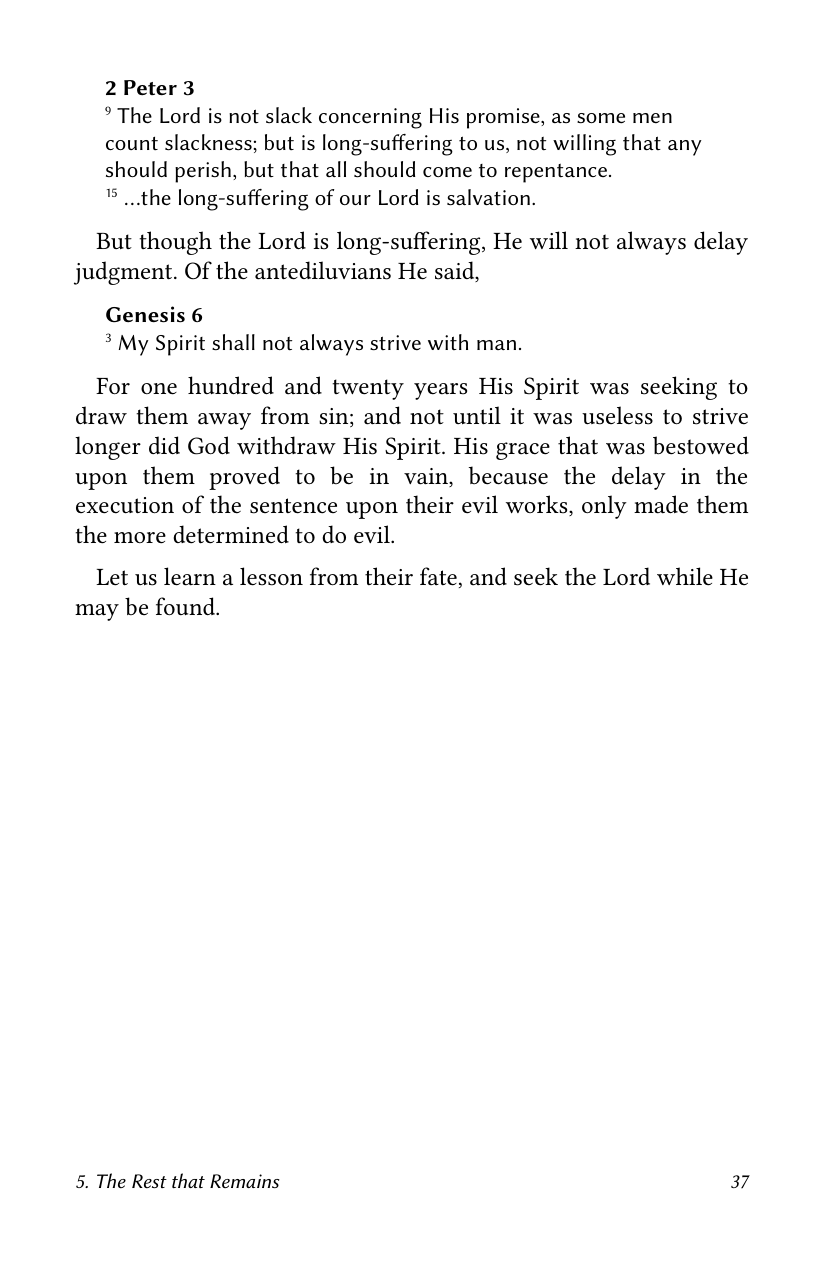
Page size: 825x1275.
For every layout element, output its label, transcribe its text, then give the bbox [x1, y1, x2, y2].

text 15 ...the long-suffering of our Lord is salvation. [105, 185, 720, 211]
text Let us learn a lesson from their fate, and seek the Lord while He may be found. [75, 563, 750, 622]
text 9 The Lord is not slack concerning His promise, as some men count slackness; but is long-suffering to us, not willing that any should perish, but that all should come to repentance. [105, 103, 720, 183]
text 2 Peter 3 [105, 75, 750, 101]
text For one hundred and twenty years His Spirit was seeking to draw them away from sin; and not until it was useless to strive longer did God withdraw His Spirit. His grace that was bestowed upon them proved to be in vain, because the delay in the execution of the sentence upon their evil works, only made them the more determined to do evil. [75, 372, 750, 550]
text 3 My Spirit shall not always strive with man. [105, 329, 720, 356]
text But though the Lord is long-suffering, He will not always delay judgment. Of the antediluvians He said, [75, 227, 750, 286]
text Genesis 6 [105, 302, 750, 328]
